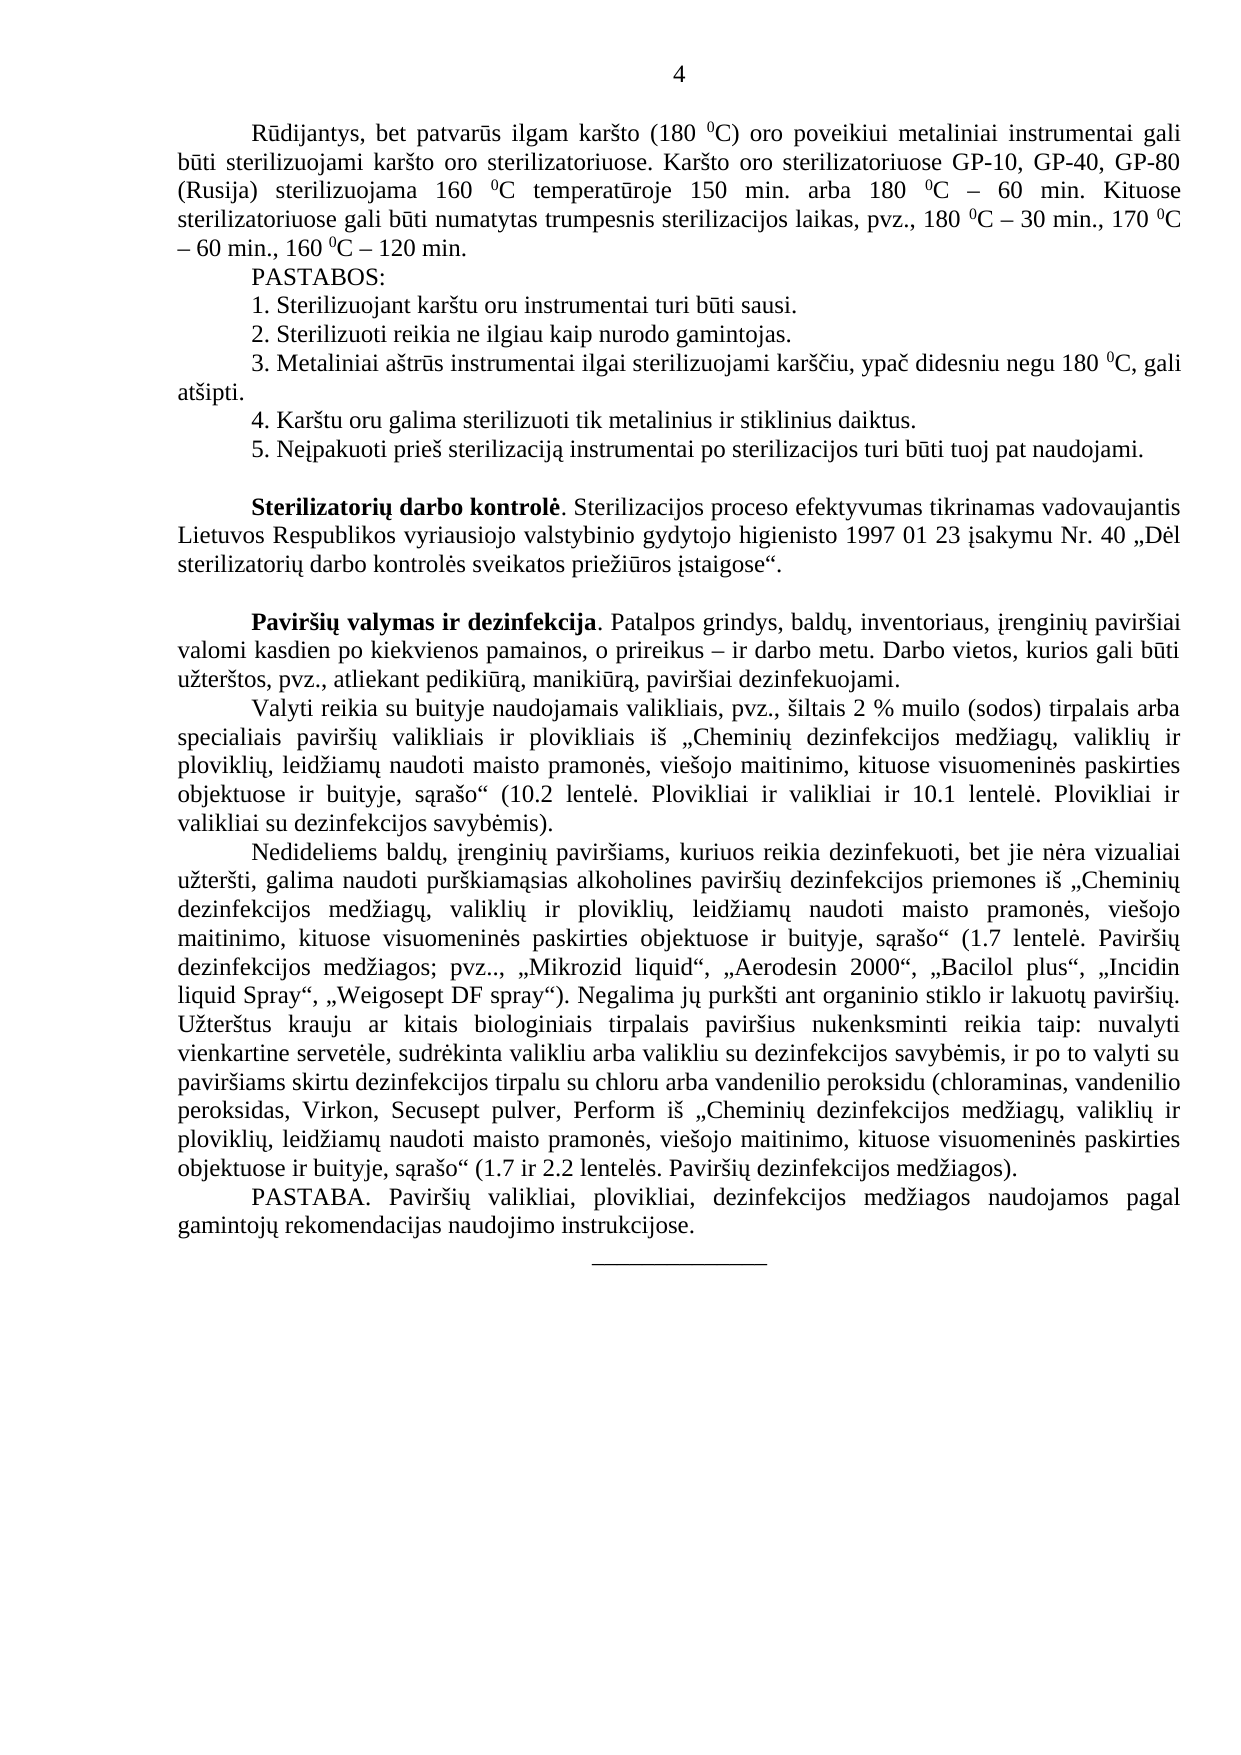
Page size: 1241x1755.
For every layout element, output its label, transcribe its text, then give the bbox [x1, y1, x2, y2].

text 4. Karštu oru galima sterilizuoti tik metalinius ir stiklinius daiktus. [177, 406, 1181, 434]
text Sterilizatorių darbo kontrolė. Sterilizacijos proceso efektyvumas tikrinamas vadovaujantis Lietuvos Respublikos vyriausiojo valstybinio gydytojo higienisto 1997 01 23 įsakymu Nr. 40 „Dėl sterilizatorių darbo kontrolės sveikatos priežiūros įstaigose“. [177, 492, 1181, 578]
text PASTABA. Paviršių valikliai, plovikliai, dezinfekcijos medžiagos naudojamos pagal gamintojų rekomendacijas naudojimo instrukcijose. [177, 1182, 1181, 1239]
text PASTABOS: [177, 262, 1181, 291]
text ______________ [177, 1239, 1181, 1268]
text Paviršių valymas ir dezinfekcija. Patalpos grindys, baldų, inventoriaus, įrenginių paviršiai valomi kasdien po kiekvienos pamainos, o prireikus – ir darbo metu. Darbo vietos, kurios gali būti užterštos, pvz., atliekant pedikiūrą, manikiūrą, paviršiai dezinfekuojami. [177, 607, 1181, 693]
text 3. Metaliniai aštrūs instrumentai ilgai sterilizuojami karščiu, ypač didesniu negu 180 0C, gali atšipti. [177, 348, 1181, 406]
text 1. Sterilizuojant karštu oru instrumentai turi būti sausi. [177, 291, 1181, 319]
text Rūdijantys, bet patvarūs ilgam karšto (180 0C) oro poveikiui metaliniai instrumentai gali būti sterilizuojami karšto oro sterilizatoriuose. Karšto oro sterilizatoriuose GP-10, GP-40, GP-80 (Rusija) sterilizuojama 160 0C temperatūroje 150 min. arba 180 0C – 60 min. Kituose sterilizatoriuose gali būti numatytas trumpesnis sterilizacijos laikas, pvz., 180 0C – 30 min., 170 0C – 60 min., 160 0C – 120 min. [177, 118, 1181, 262]
text Valyti reikia su buityje naudojamais valikliais, pvz., šiltais 2 % muilo (sodos) tirpalais arba specialiais paviršių valikliais ir plovikliais iš „Cheminių dezinfekcijos medžiagų, valiklių ir ploviklių, leidžiamų naudoti maisto pramonės, viešojo maitinimo, kituose visuomeninės paskirties objektuose ir buityje, sąrašo“ (10.2 lentelė. Plovikliai ir valikliai ir 10.1 lentelė. Plovikliai ir valikliai su dezinfekcijos savybėmis). [177, 693, 1181, 837]
text Nedideliems baldų, įrenginių paviršiams, kuriuos reikia dezinfekuoti, bet jie nėra vizualiai užteršti, galima naudoti purškiamąsias alkoholines paviršių dezinfekcijos priemones iš „Cheminių dezinfekcijos medžiagų, valiklių ir ploviklių, leidžiamų naudoti maisto pramonės, viešojo maitinimo, kituose visuomeninės paskirties objektuose ir buityje, sąrašo“ (1.7 lentelė. Paviršių dezinfekcijos medžiagos; pvz.., „Mikrozid liquid“, „Aerodesin 2000“, „Bacilol plus“, „Incidin liquid Spray“, „Weigosept DF spray“). Negalima jų purkšti ant organinio stiklo ir lakuotų paviršių. Užterštus krauju ar kitais biologiniais tirpalais paviršius nukenksminti reikia taip: nuvalyti vienkartine servetėle, sudrėkinta valikliu arba valikliu su dezinfekcijos savybėmis, ir po to valyti su paviršiams skirtu dezinfekcijos tirpalu su chloru arba vandenilio peroksidu (chloraminas, vandenilio peroksidas, Virkon, Secusept pulver, Perform iš „Cheminių dezinfekcijos medžiagų, valiklių ir ploviklių, leidžiamų naudoti maisto pramonės, viešojo maitinimo, kituose visuomeninės paskirties objektuose ir buityje, sąrašo“ (1.7 ir 2.2 lentelės. Paviršių dezinfekcijos medžiagos). [177, 837, 1181, 1182]
text 2. Sterilizuoti reikia ne ilgiau kaip nurodo gamintojas. [177, 319, 1181, 348]
text 5. Neįpakuoti prieš sterilizaciją instrumentai po sterilizacijos turi būti tuoj pat naudojami. [177, 434, 1181, 463]
